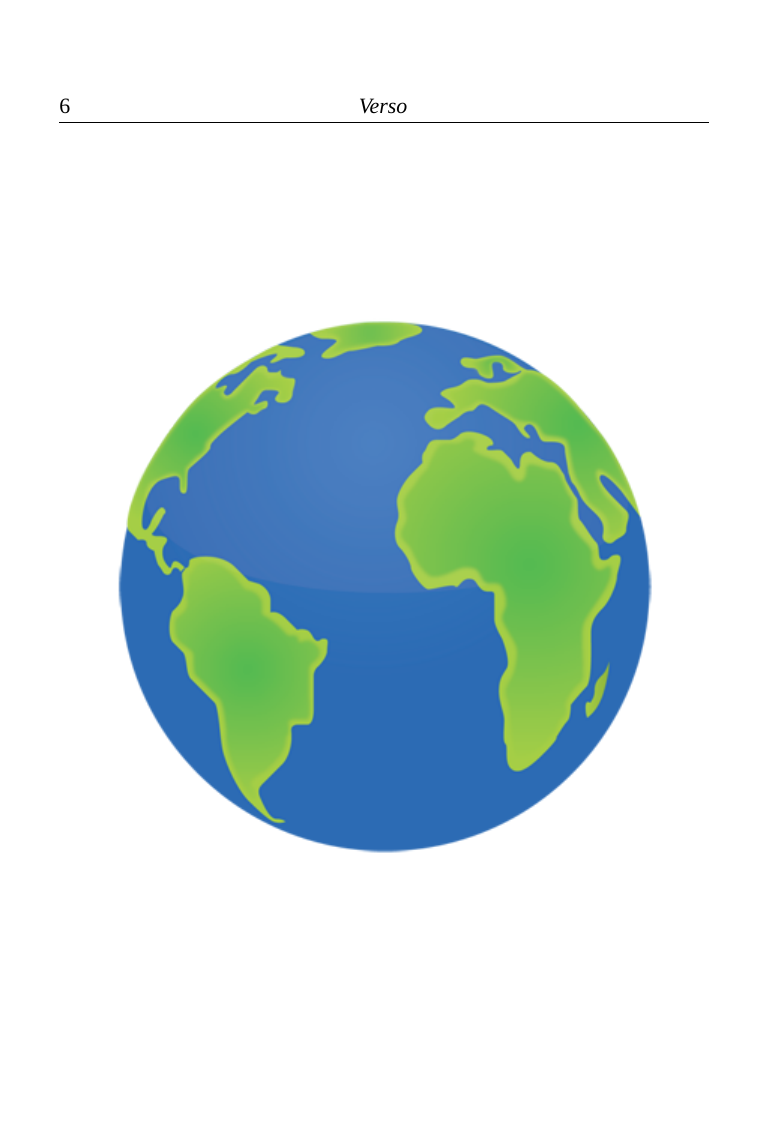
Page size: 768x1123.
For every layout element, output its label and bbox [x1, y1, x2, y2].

picture [59, 251, 709, 871]
